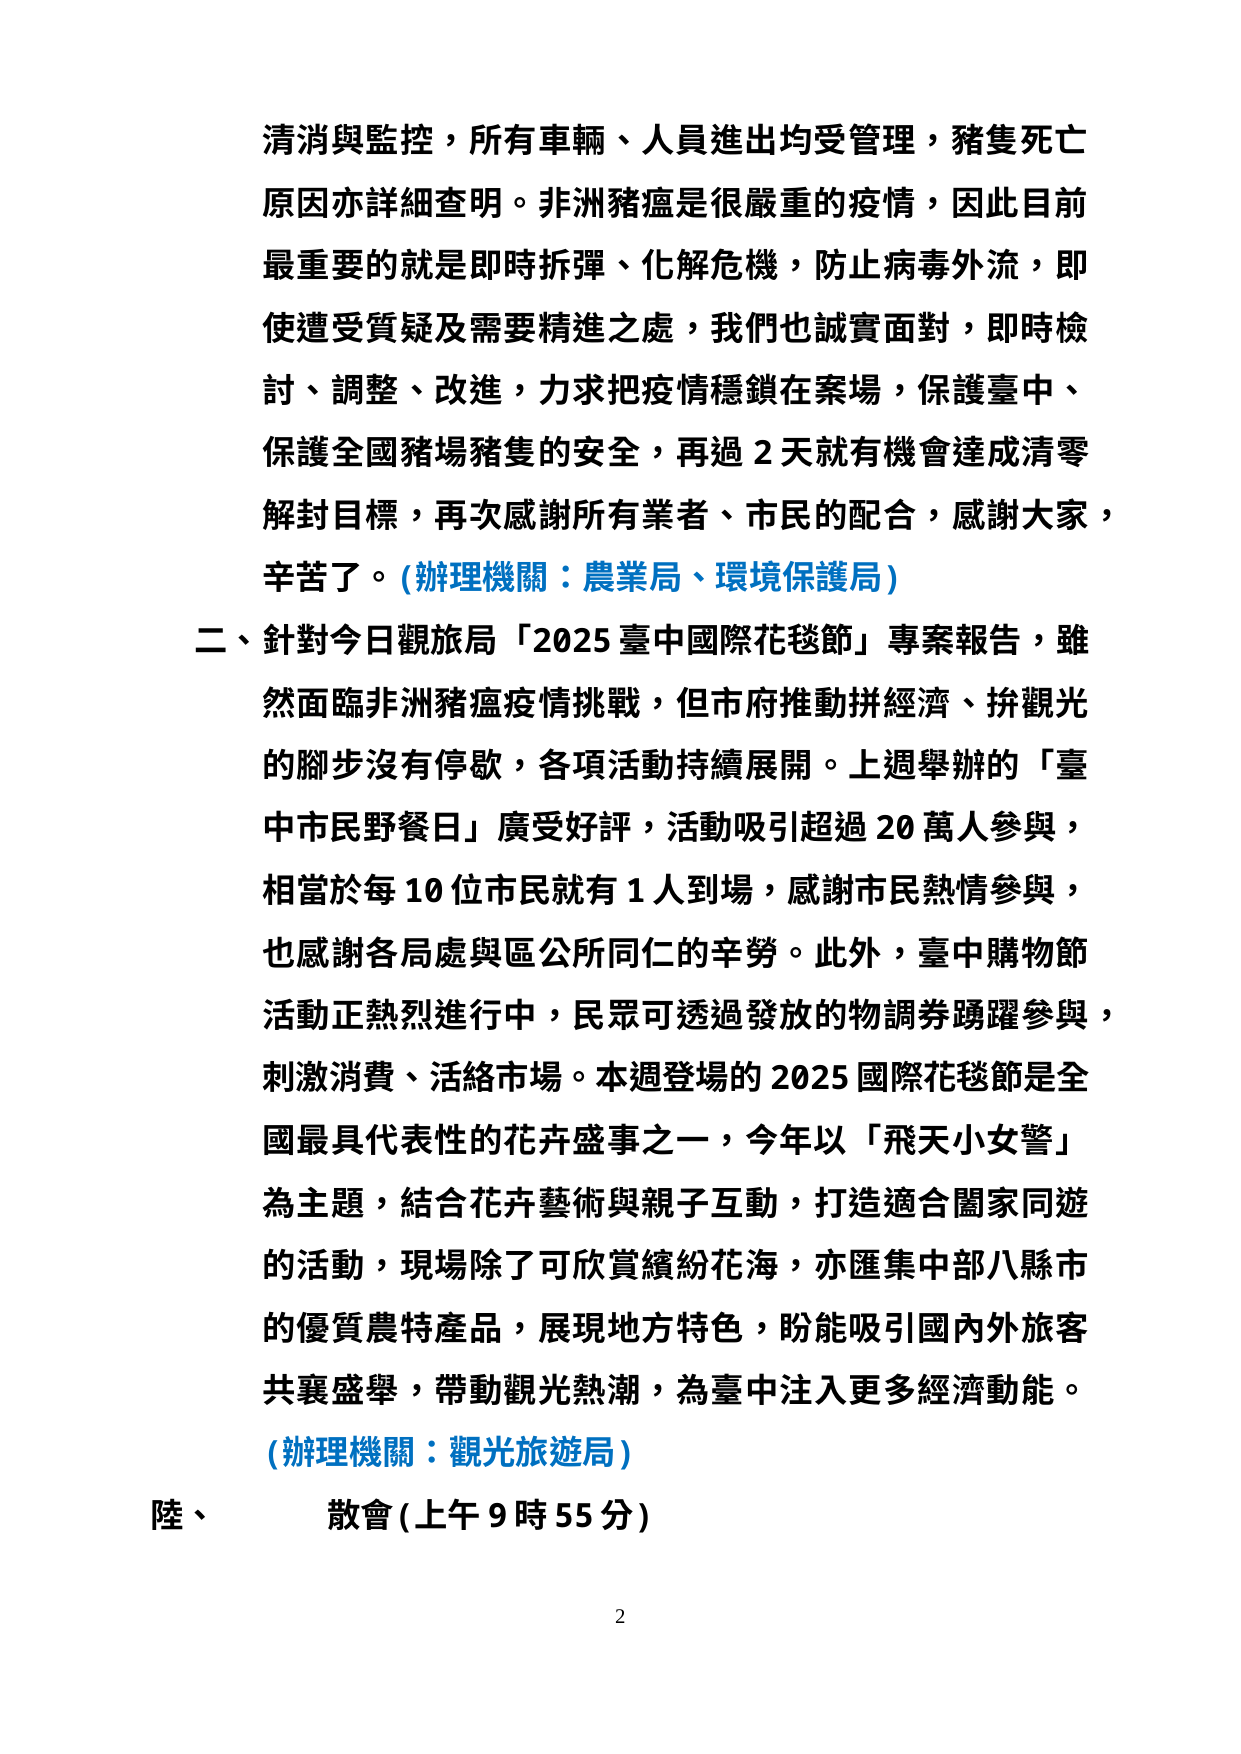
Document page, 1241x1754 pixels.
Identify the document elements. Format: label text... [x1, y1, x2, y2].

list 散會(上午9時55分) [150, 1471, 1090, 1534]
list 針對今日觀旅局「2025臺中國際花毯節」專案報告，雖然面臨非洲豬瘟疫情挑戰，但市府推動拼經濟、拚觀光的腳步沒有停歇，各項活動持續展開。上週舉辦的「臺中市民野餐日」廣受好評，活動吸引超過20萬人參與，相當於每10位市民就有1人到場，感謝市民熱情參與，也感謝各局處與區公所同仁的辛勞。此外，臺中購物節活動正熱烈進行中，民眾可透過發放的物調券踴躍參與，刺激消費、活絡市場。本週登場的2025國際花毯節是全國最具代表性的花卉盛事之一，今年以「飛天小女警」為主題，結合花卉藝術與親子互動，打造適合闔家同遊的活動，現場除了可欣賞繽紛花海，亦匯集中部八縣市的優質農特產品，展現地方特色，盼能吸引國內外旅客共襄盛舉，帶動觀光熱潮，為臺中注入更多經濟動能。(辦理機關：觀光旅遊局) [194, 596, 1090, 1471]
list 日前臺中某養豬場受到非洲豬瘟病毒入侵，中央宣布15天禁宰、禁運，今日已是第13天，再過2天若一切順利，即可達到解封條件。事件發生當下，臺中比照covid-19疫情時期的防疫作法，採取正面迎戰、圍堵不外流的策略，努力將病毒鎖在案場內，這是極具挑戰的任務，因為非洲豬瘟病毒傳染力極強、致死率高達100%，被世界動物衛生組織（WOAH）列為全球最嚴重的動物疾病之一。在2018-2019年間，大陸曾流行非洲豬瘟，當時造成高達2.3億頭豬隻死亡。越南也曾遭受非洲豬瘟而導致當時全國20%的豬隻死亡或被撲殺，可見疫情控制難度極高。自案件發生以來，從案場的封鎖、清潔、疫調到監管，市府均以最高標準執行，只為防止病毒擴散，截至目前為止，我可以負責任地向市民說明，臺中市其他154家養豬場、超過8萬頭豬隻皆未受感染。此外，我們擔心廚餘是傳染非洲豬瘟的途徑之一，因此對其清運、去化等亦採全國最嚴格標準，同時對案主住家進行清消與監控，所有車輛、人員進出均受管理，豬隻死亡原因亦詳細查明。非洲豬瘟是很嚴重的疫情，因此目前最重要的就是即時拆彈、化解危機，防止病毒外流，即使遭受質疑及需要精進之處，我們也誠實面對，即時檢討、調整、改進，力求把疫情穩鎖在案場，保護臺中、保護全國豬場豬隻的安全，再過2天就有機會達成清零解封目標，再次感謝所有業者、市民的配合，感謝大家，辛苦了。(辦理機關：農業局、環境保護局) [194, 96, 1090, 596]
